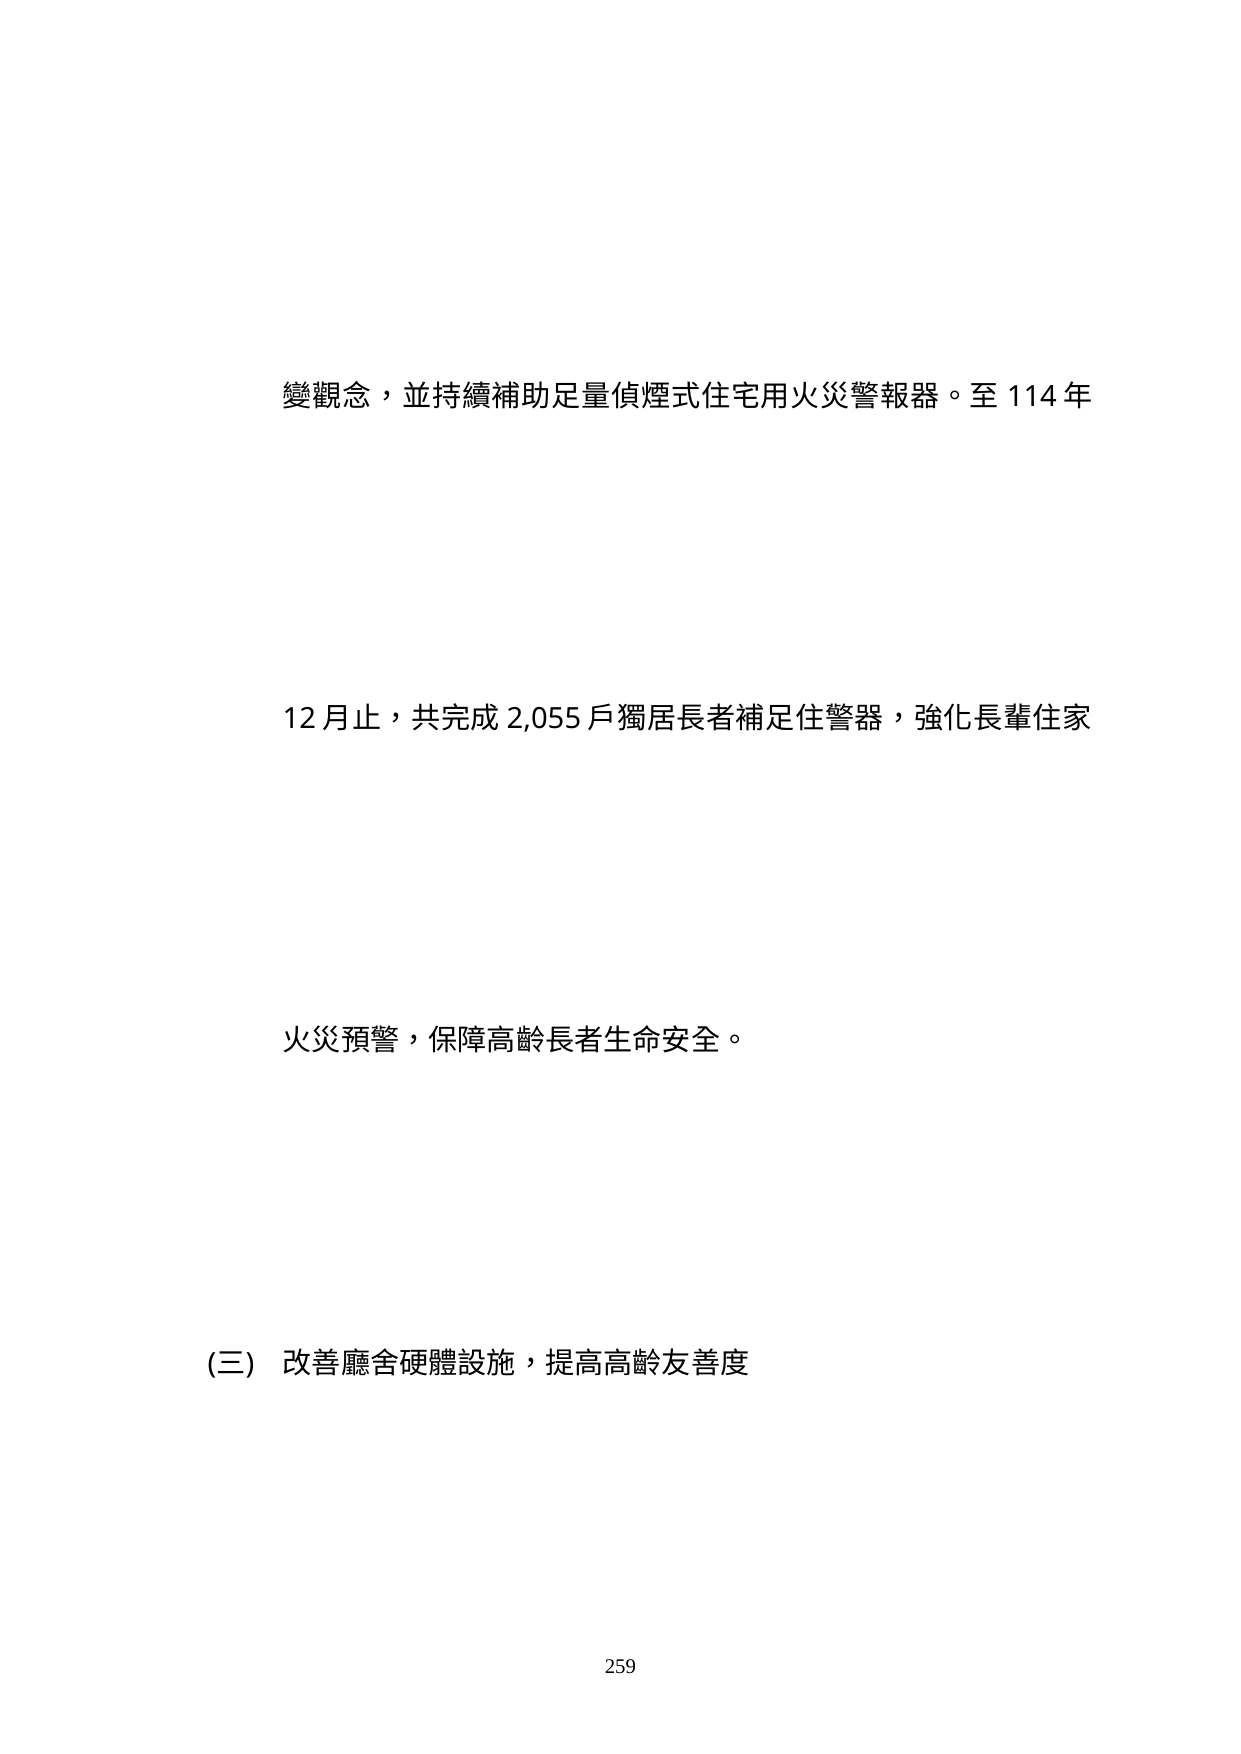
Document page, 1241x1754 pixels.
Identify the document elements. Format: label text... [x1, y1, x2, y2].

text 變觀念，並持續補助足量偵煙式住宅用火災警報器。至114年12月止，共完成2,055戶獨居長者補足住警器，強化長輩住家火災預警，保障高齡長者生命安全。 [282, 232, 1092, 1199]
list 改善廳舍硬體設施，提高高齡友善度 [207, 1199, 1092, 1522]
